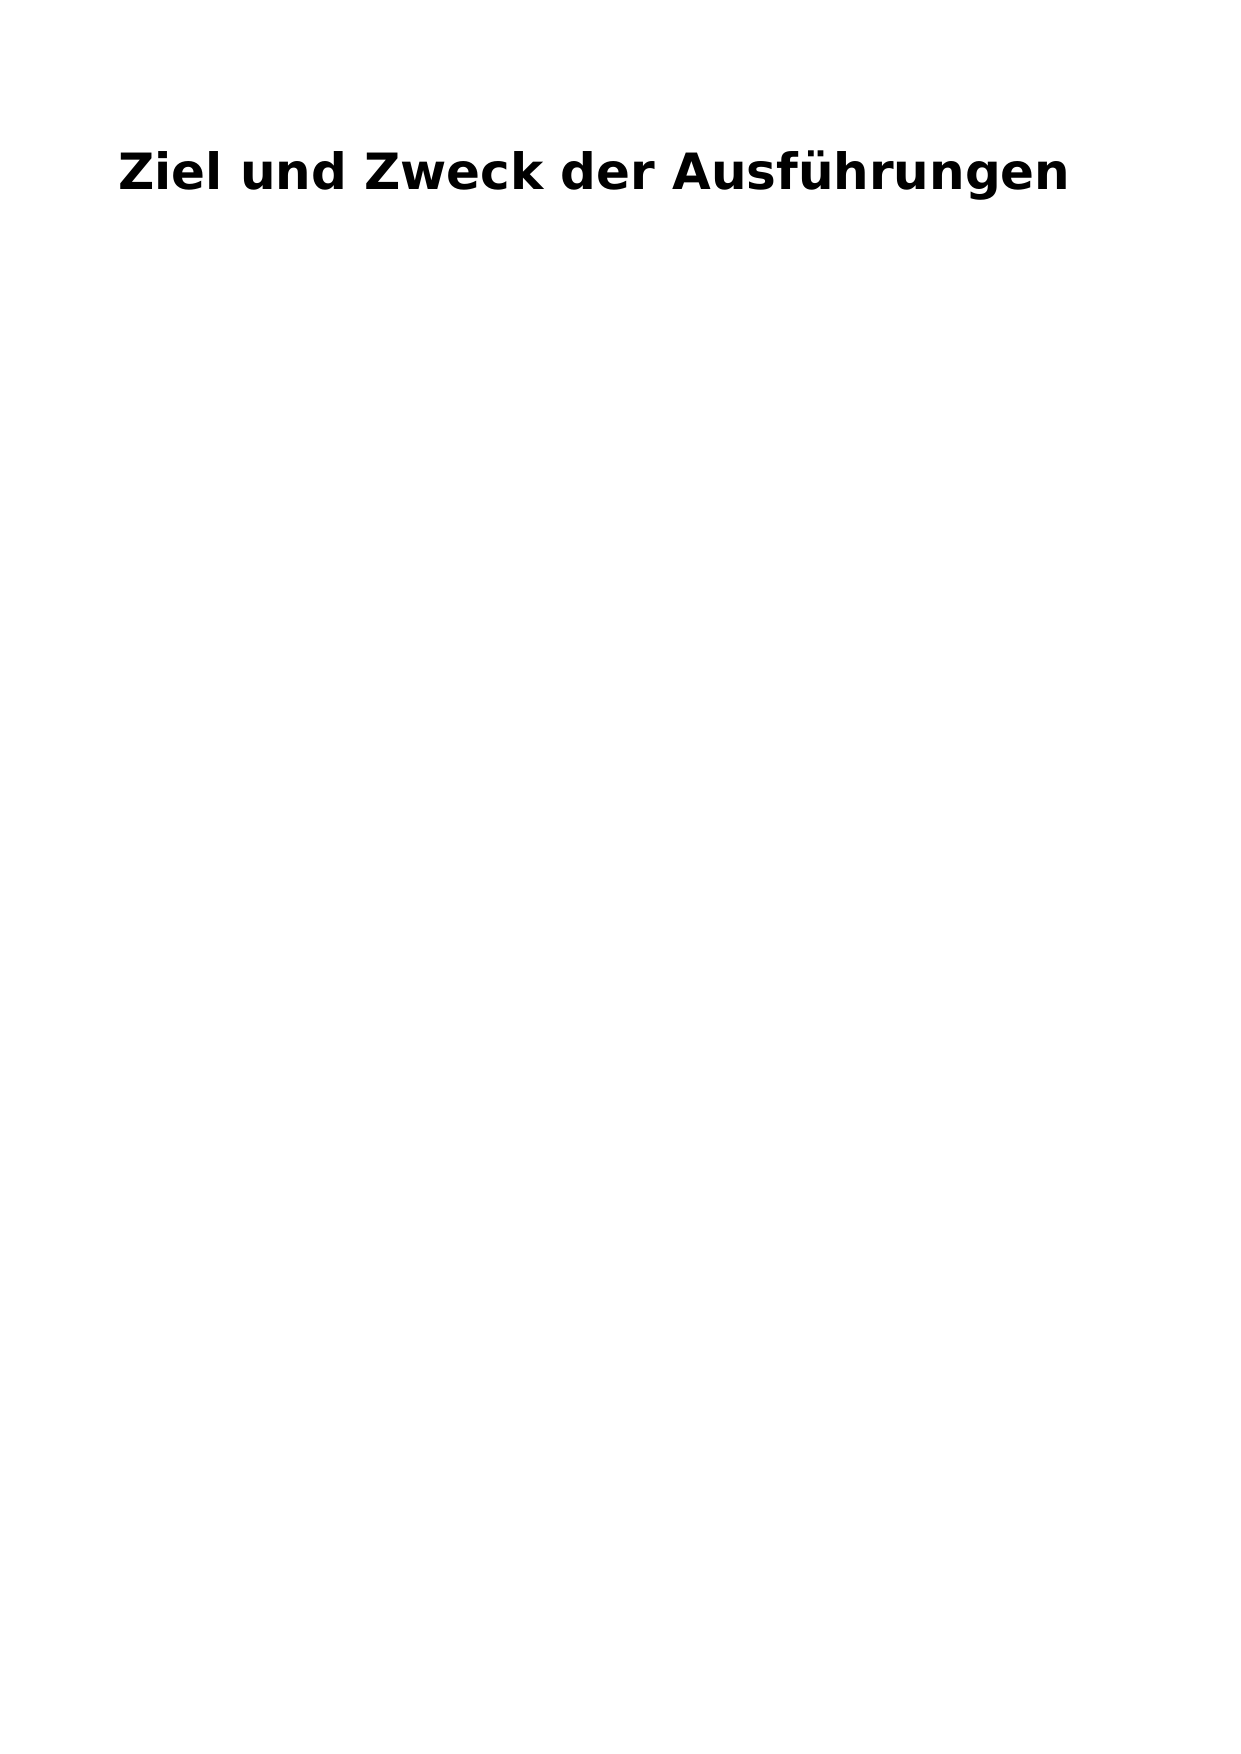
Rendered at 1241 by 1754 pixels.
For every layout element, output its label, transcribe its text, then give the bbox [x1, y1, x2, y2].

subtitle Ziel und Zweck der Ausführungen [118, 143, 1122, 201]
